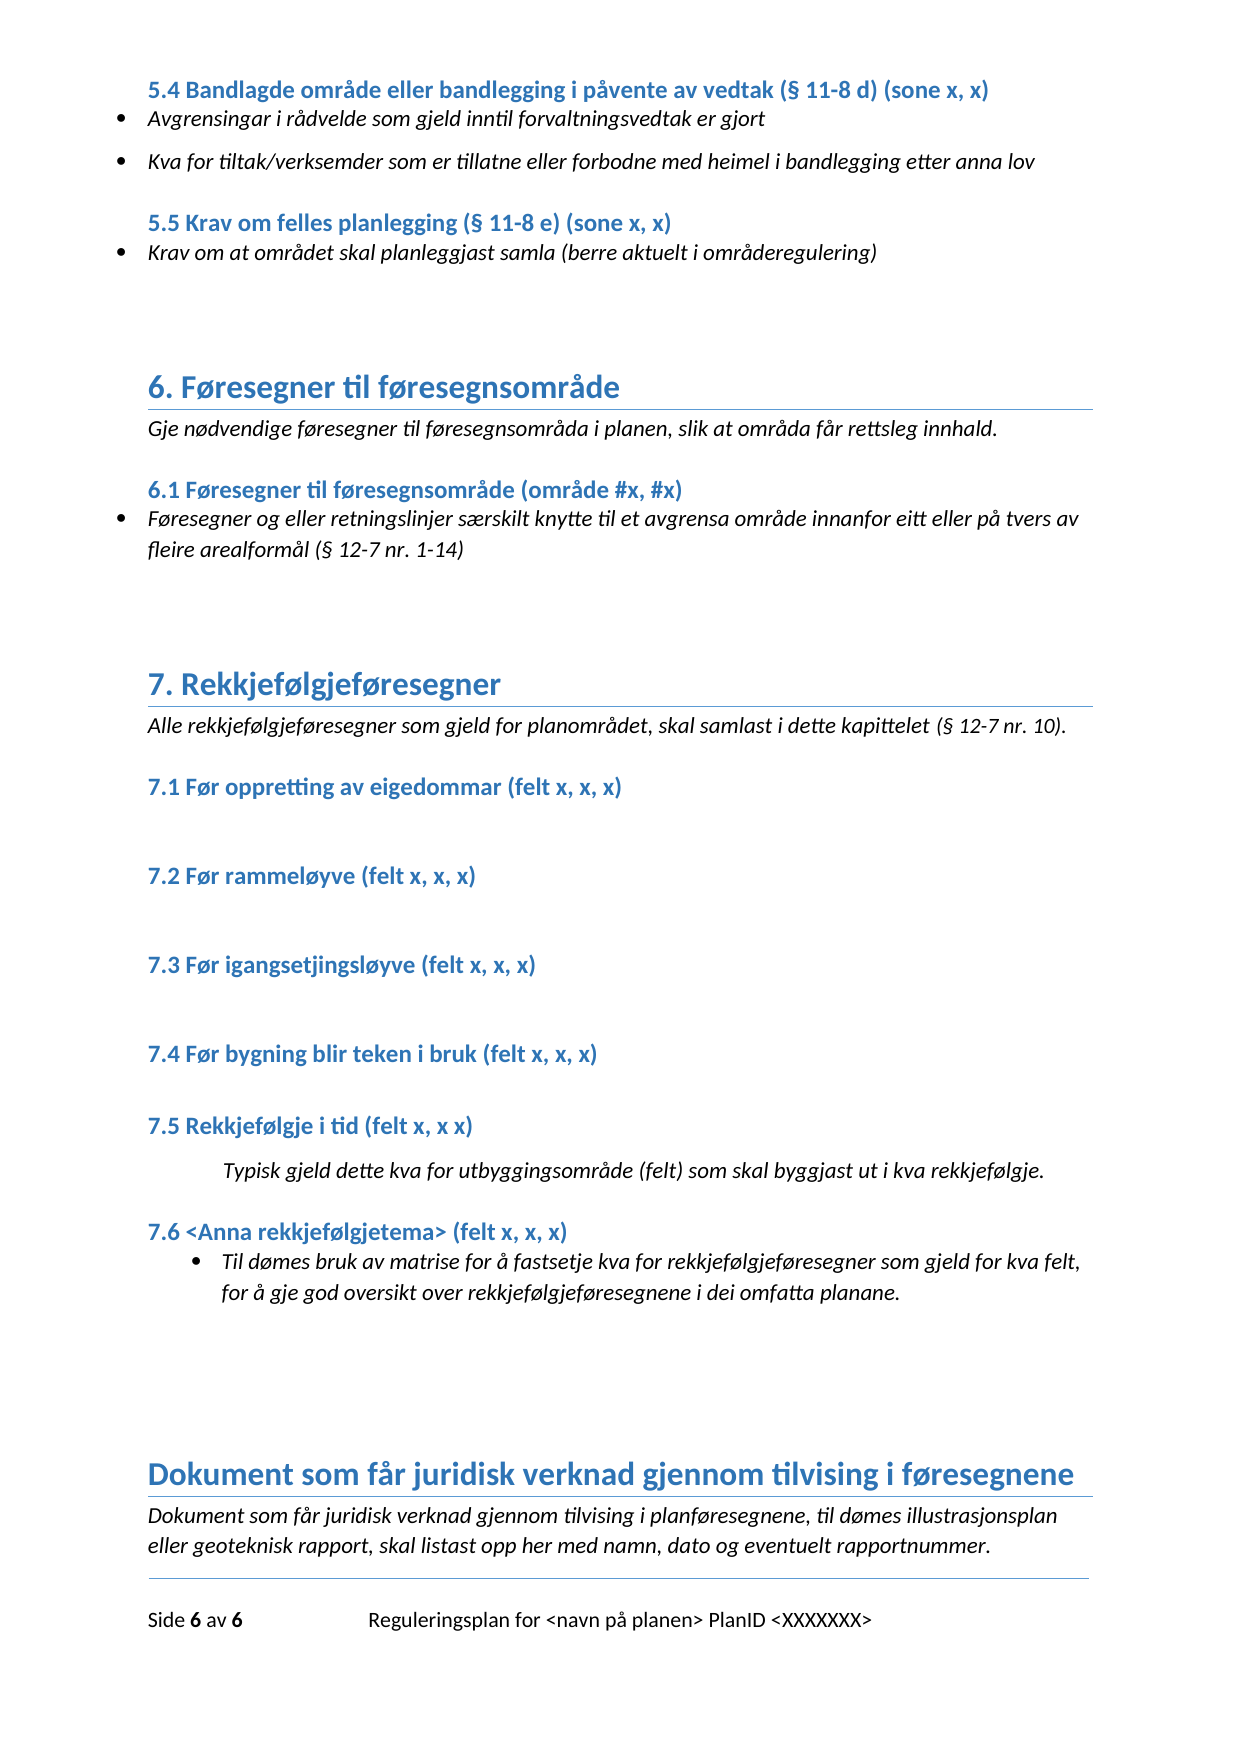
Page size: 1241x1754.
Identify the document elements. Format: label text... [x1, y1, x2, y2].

subtitle 5.4 Bandlagde område eller bandlegging i påvente av vedtak (§ 11-8 d) (sone x, x) [148, 74, 1093, 104]
text Alle rekkjefølgjeføresegner som gjeld for planområdet, skal samlast i dette kapittelet (§ 12-7 nr. 10). [148, 711, 1093, 739]
subtitle 7.3 Før igangsetjingsløyve (felt x, x, x) [148, 949, 1093, 980]
subtitle 6.1 Føresegner til føresegnsområde (område #x, #x) [148, 474, 1093, 504]
list Kva for tiltak/verksemder som er tillatne eller forbodne med heimel i bandlegging etter anna lov [117, 147, 1093, 176]
list Krav om at området skal planleggjast samla (berre aktuelt i områderegulering) [117, 238, 1093, 266]
subtitle 7.1 Før oppretting av eigedommar (felt x, x, x) [148, 771, 1093, 802]
subtitle Dokument som får juridisk verknad gjennom tilvising i føresegnene [148, 1453, 1093, 1496]
subtitle 7.4 Før bygning blir teken i bruk (felt x, x, x) [148, 1038, 1093, 1069]
subtitle 7. Rekkjefølgjeføresegner [148, 663, 1093, 706]
subtitle 7.6 <Anna rekkjefølgjetema> (felt x, x, x) [148, 1216, 1093, 1247]
list Typisk gjeld dette kva for utbyggingsområde (felt) som skal byggjast ut i kva rekkjefølgje. [223, 1156, 1093, 1184]
list Føresegner og eller retningslinjer særskilt knytte til et avgrensa område innanfor eitt eller på tvers av fleire arealformål (§ 12-7 nr. 1-14) [117, 504, 1093, 563]
list Avgrensingar i rådvelde som gjeld inntil forvaltningsvedtak er gjort [117, 104, 1093, 132]
subtitle 5.5 Krav om felles planlegging (§ 11-8 e) (sone x, x) [148, 207, 1093, 238]
text 7.5 Rekkjefølgje i tid (felt x, x x) [148, 1110, 1093, 1141]
subtitle 7.2 Før rammeløyve (felt x, x, x) [148, 860, 1093, 891]
list Til dømes bruk av matrise for å fastsetje kva for rekkjefølgjeføresegner som gjeld for kva felt, for å gje god oversikt over rekkjefølgjeføresegnene i dei omfatta planane. [192, 1247, 1093, 1306]
text Dokument som får juridisk verknad gjennom tilvising i planføresegnene, til dømes illustrasjonsplan eller geoteknisk rapport, skal listast opp her med namn, dato og eventuelt rapportnummer. [148, 1501, 1093, 1559]
text Gje nødvendige føresegner til føresegnsområda i planen, slik at områda får rettsleg innhald. [148, 414, 1093, 442]
subtitle 6. Føresegner til føresegnsområde [148, 366, 1093, 409]
